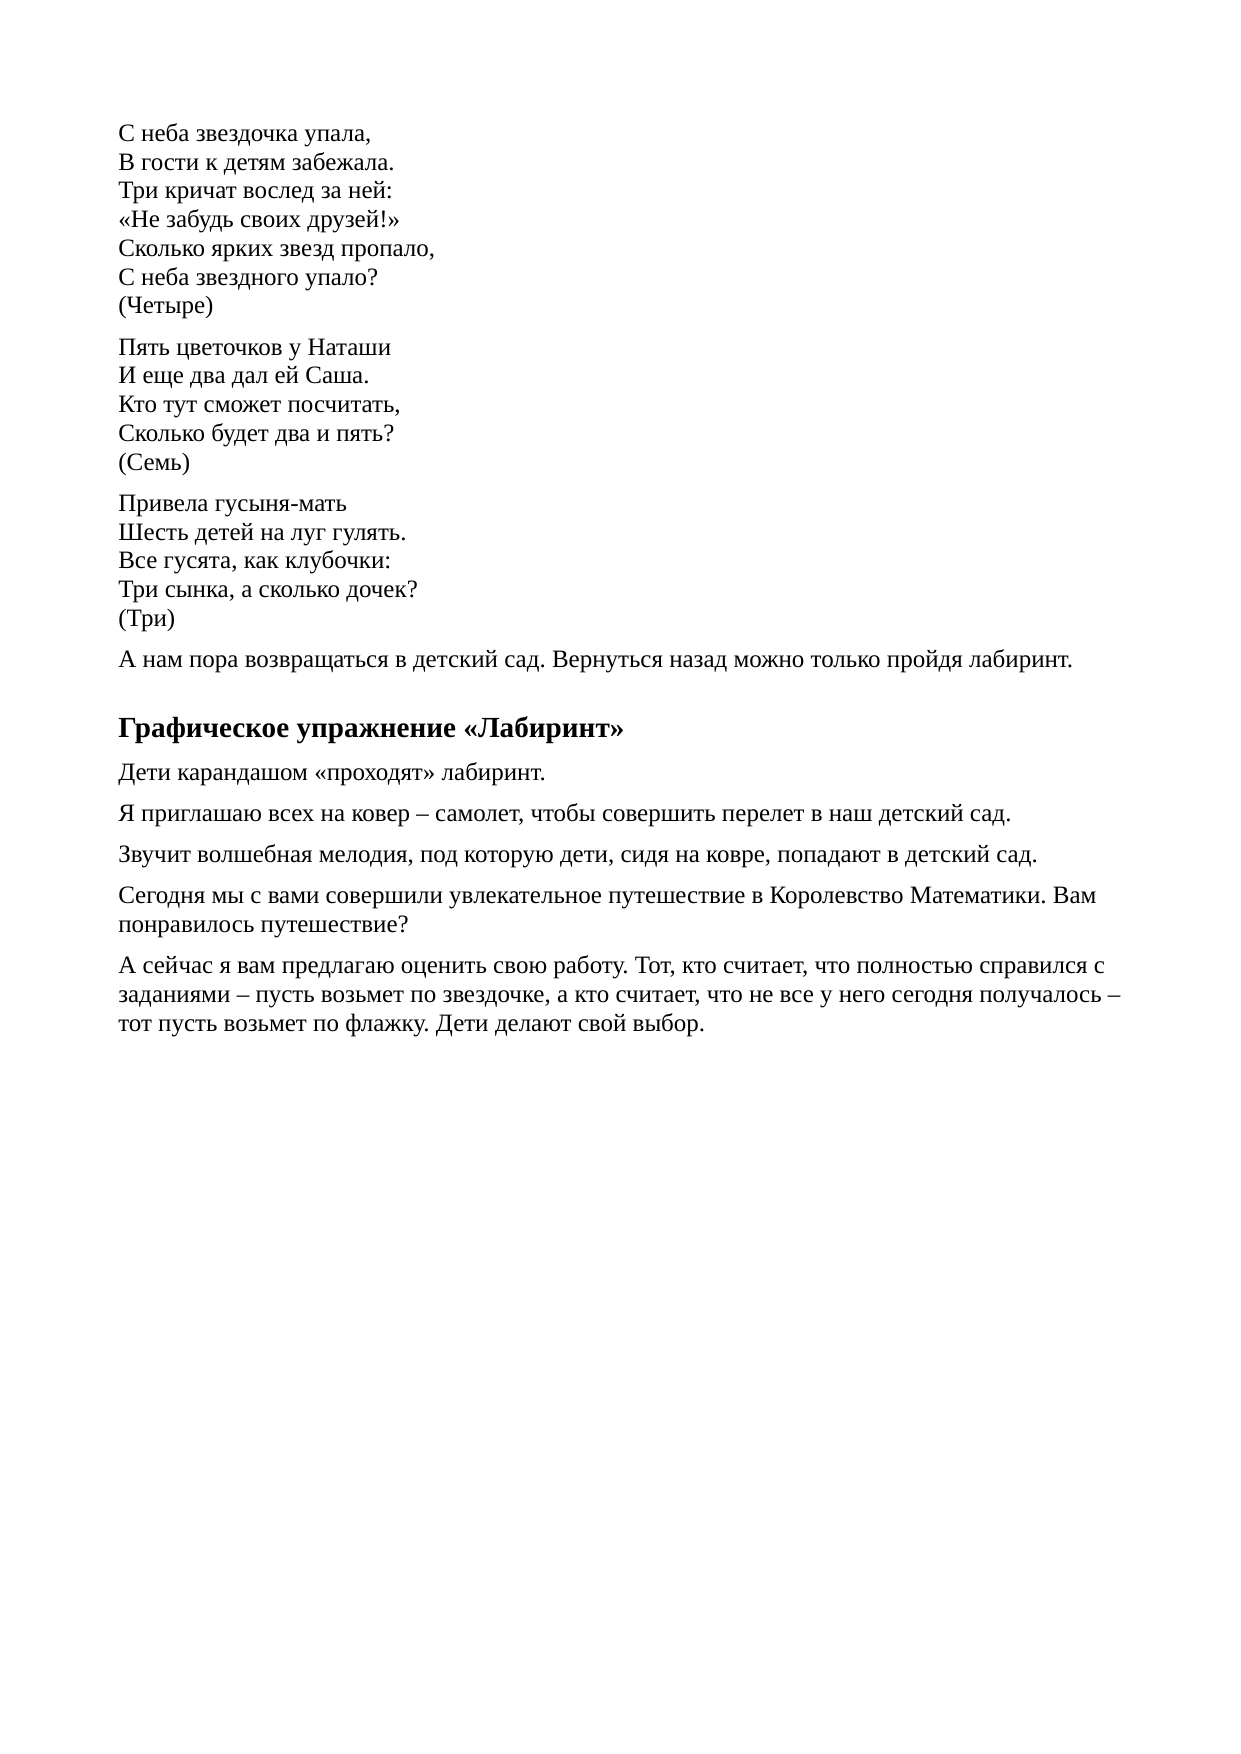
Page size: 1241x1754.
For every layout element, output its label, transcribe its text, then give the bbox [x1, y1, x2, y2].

text С неба звездочка упала, В гости к детям забежала. Три кричат вослед за ней: «Не забудь своих друзей!» Сколько ярких звезд пропало, С неба звездного упало? (Четыре) [118, 118, 1122, 319]
text Звучит волшебная мелодия, под которую дети, сидя на ковре, попадают в детский сад. [118, 839, 1122, 868]
subtitle Графическое упражнение «Лабиринт» [118, 711, 1122, 744]
text Сегодня мы с вами совершили увлекательное путешествие в Королевство Математики. Вам понравилось путешествие? [118, 880, 1122, 938]
text Дети карандашом «проходят» лабиринт. [118, 757, 1122, 785]
text Пять цветочков у Наташи И еще два дал ей Саша. Кто тут сможет посчитать, Сколько будет два и пять? (Семь) [118, 332, 1122, 476]
text Я приглашаю всех на ковер – самолет, чтобы совершить перелет в наш детский сад. [118, 798, 1122, 827]
text А сейчас я вам предлагаю оценить свою работу. Тот, кто считает, что полностью справился с заданиями – пусть возьмет по звездочке, а кто считает, что не все у него сегодня получалось – тот пусть возьмет по флажку. Дети делают свой выбор. [118, 950, 1122, 1037]
text Привела гусыня-мать Шесть детей на луг гулять. Все гусята, как клубочки: Три сынка, а сколько дочек? (Три) [118, 488, 1122, 632]
text А нам пора возвращаться в детский сад. Вернуться назад можно только пройдя лабиринт. [118, 644, 1122, 673]
